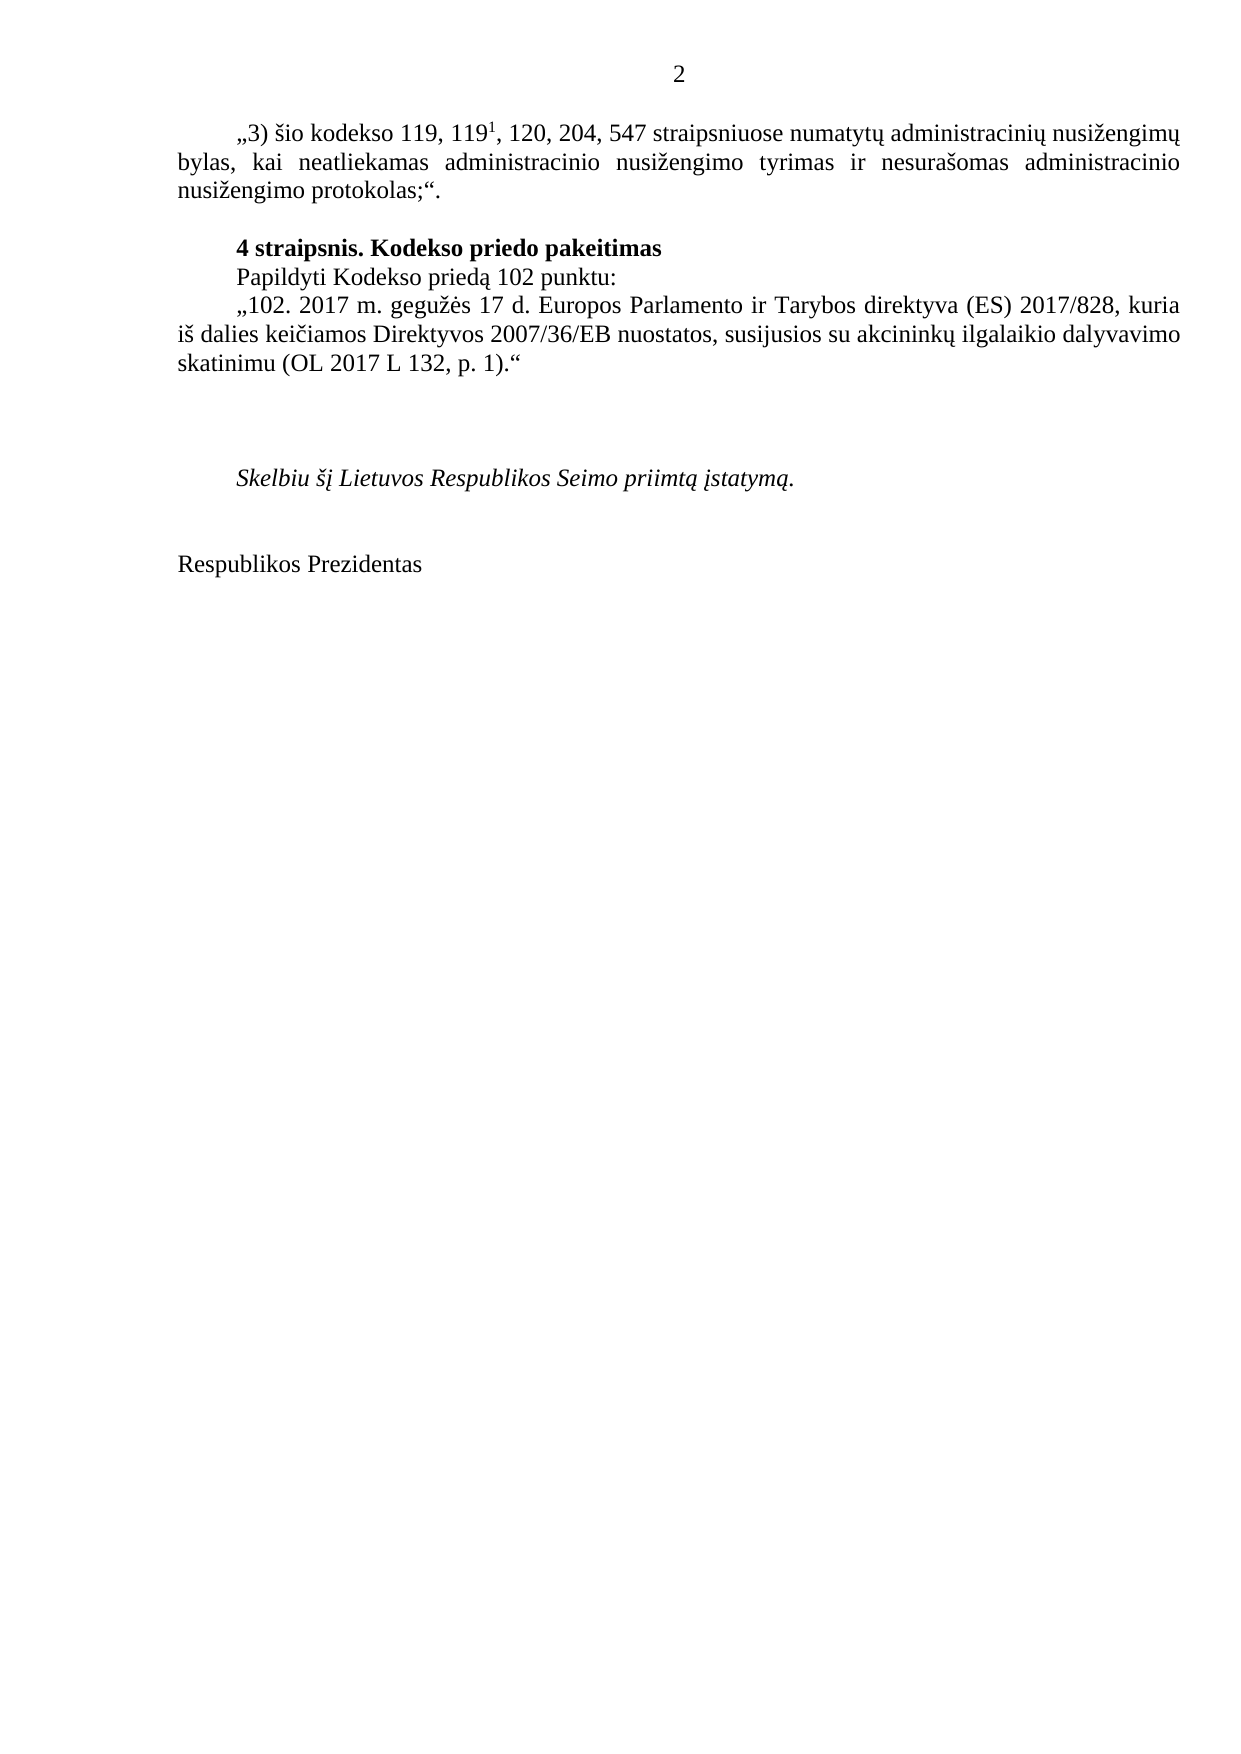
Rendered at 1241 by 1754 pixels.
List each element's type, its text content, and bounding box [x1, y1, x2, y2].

text 4 straipsnis. Kodekso priedo pakeitimas [177, 233, 1181, 262]
text „102. 2017 m. gegužės 17 d. Europos Parlamento ir Tarybos direktyva (ES) 2017/828, kuria iš dalies keičiamos Direktyvos 2007/36/EB nuostatos, susijusios su akcininkų ilgalaikio dalyvavimo skatinimu (OL 2017 L 132, p. 1).“ [177, 291, 1181, 377]
text Respublikos Prezidentas [177, 549, 1181, 578]
text „3) šio kodekso 119, 1191, 120, 204, 547 straipsniuose numatytų administracinių nusižengimų bylas, kai neatliekamas administracinio nusižengimo tyrimas ir nesurašomas administracinio nusižengimo protokolas;“. [177, 118, 1181, 204]
text Papildyti Kodekso priedą 102 punktu: [177, 262, 1181, 291]
text Skelbiu šį Lietuvos Respublikos Seimo priimtą įstatymą. [177, 463, 1181, 492]
